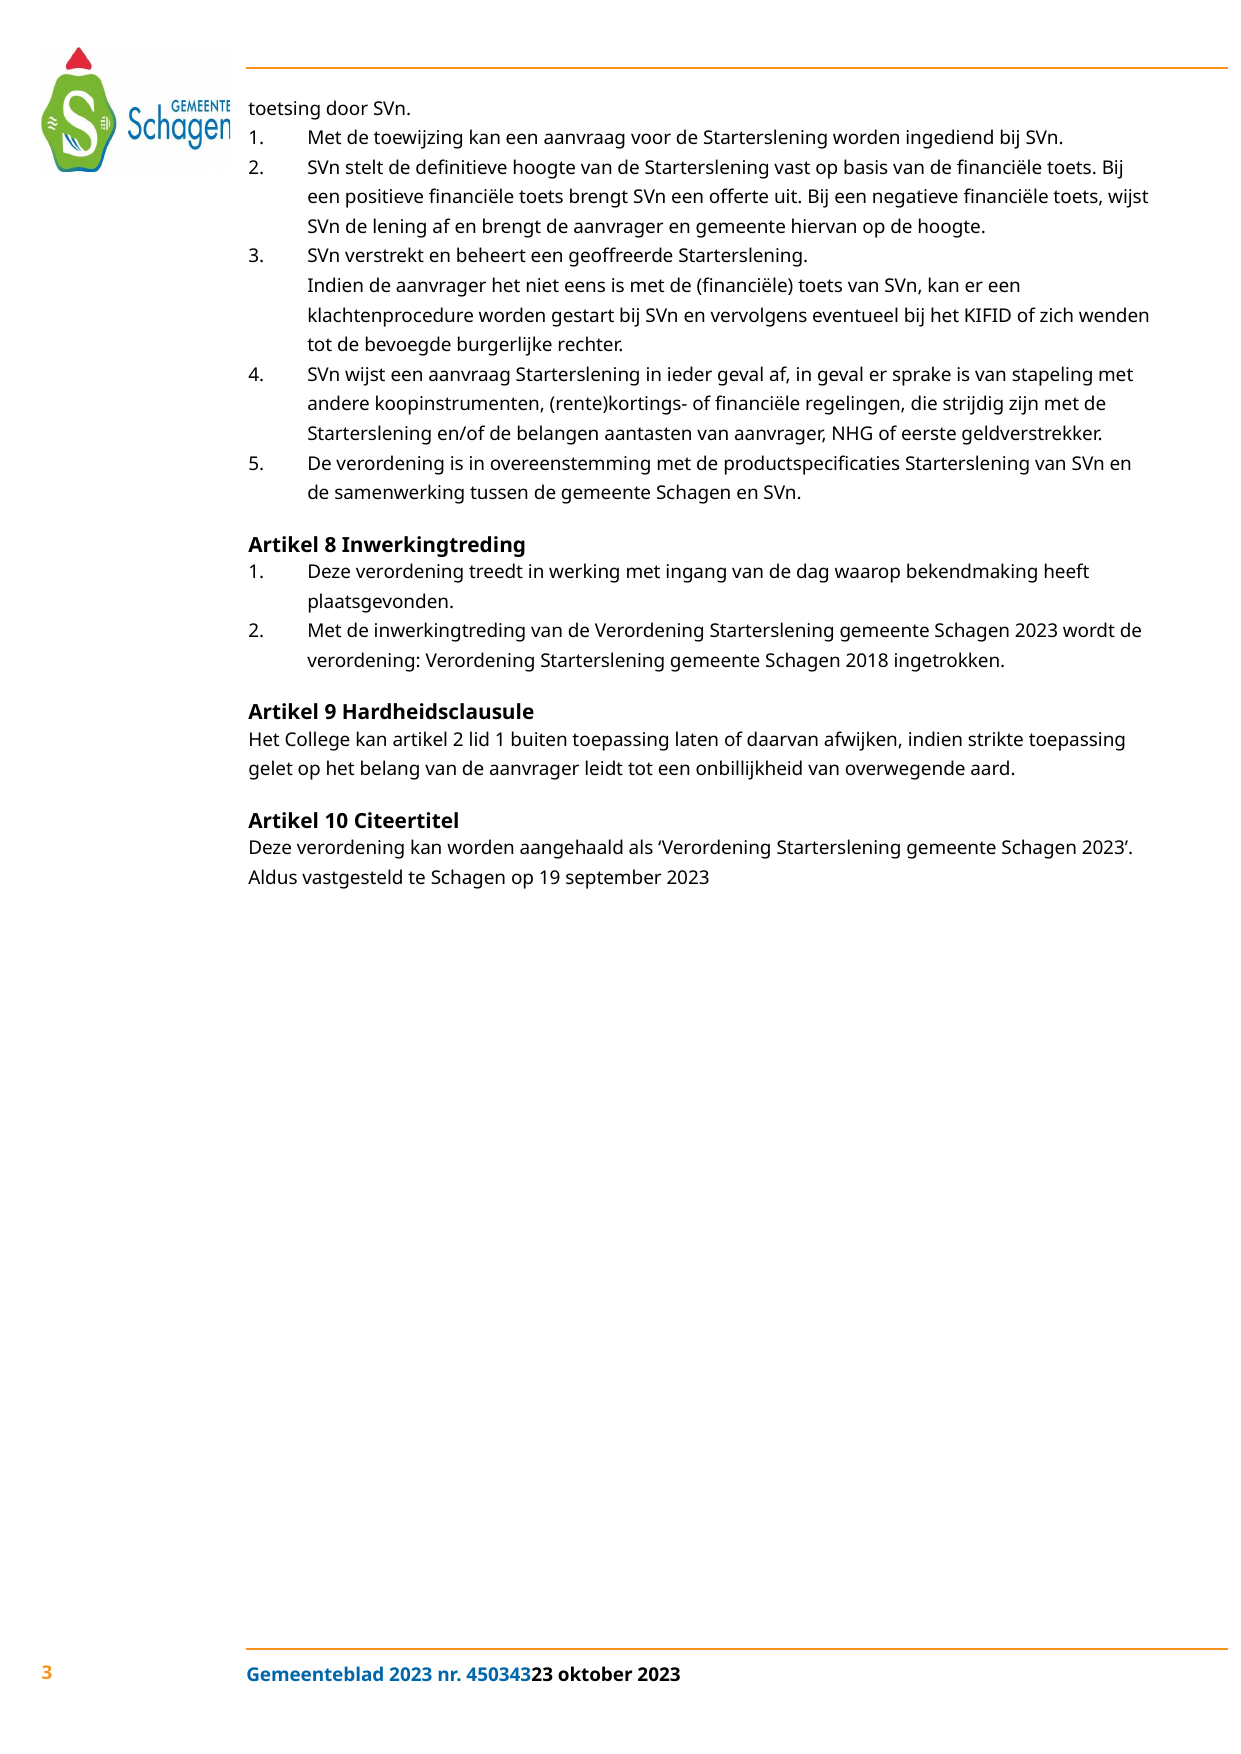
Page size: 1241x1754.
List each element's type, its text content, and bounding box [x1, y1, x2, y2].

list SVn stelt de definitieve hoogte van de Starterslening vast op basis van de financiële toets. Bij een positieve financiële toets brengt SVn een offerte uit. Bij een negatieve financiële toets, wijst SVn de lening af en brengt de aanvrager en gemeente hiervan op de hoogte. [248, 154, 1152, 239]
text Artikel 10 Citeertitel [248, 806, 1152, 834]
text Het College kan artikel 2 lid 1 buiten toepassing laten of daarvan afwijken, indien strikte toepassing gelet op het belang van de aanvrager leidt tot een onbillijkheid van overwegende aard. [248, 726, 1152, 781]
list SVn wijst een aanvraag Starterslening in ieder geval af, in geval er sprake is van stapeling met andere koopinstrumenten, (rente)kortings- of financiële regelingen, die strijdig zijn met de Starterslening en/of de belangen aantasten van aanvrager, NHG of eerste geldverstrekker. [248, 361, 1152, 446]
list De verordening is in overeenstemming met de productspecificaties Starterslening van SVn en de samenwerking tussen de gemeente Schagen en SVn. [248, 450, 1152, 505]
text Artikel 8 Inwerkingtreding [248, 530, 1152, 558]
list Indien de aanvrager het niet eens is met de (financiële) toets van SVn, kan er een klachtenprocedure worden gestart bij SVn en vervolgens eventueel bij het KIFID of zich wenden tot de bevoegde burgerlijke rechter. [248, 272, 1152, 357]
list Met de inwerkingtreding van de Verordening Starterslening gemeente Schagen 2023 wordt de verordening: Verordening Starterslening gemeente Schagen 2018 ingetrokken. [248, 617, 1152, 673]
list Deze verordening treedt in werking met ingang van de dag waarop bekendmaking heeft plaatsgevonden. [248, 558, 1152, 613]
list SVn verstrekt en beheert een geoffreerde Starterslening. [248, 243, 1152, 268]
text Deze verordening kan worden aangehaald als ‘Verordening Starterslening gemeente Schagen 2023’. [248, 834, 1152, 860]
text Aldus vastgesteld te Schagen op 19 september 2023 [248, 864, 1152, 889]
text toetsing door SVn. [248, 95, 1152, 121]
picture [41, 47, 231, 172]
list Met de toewijzing kan een aanvraag voor de Starterslening worden ingediend bij SVn. [248, 124, 1152, 150]
text Artikel 9 Hardheidsclausule [248, 697, 1152, 726]
